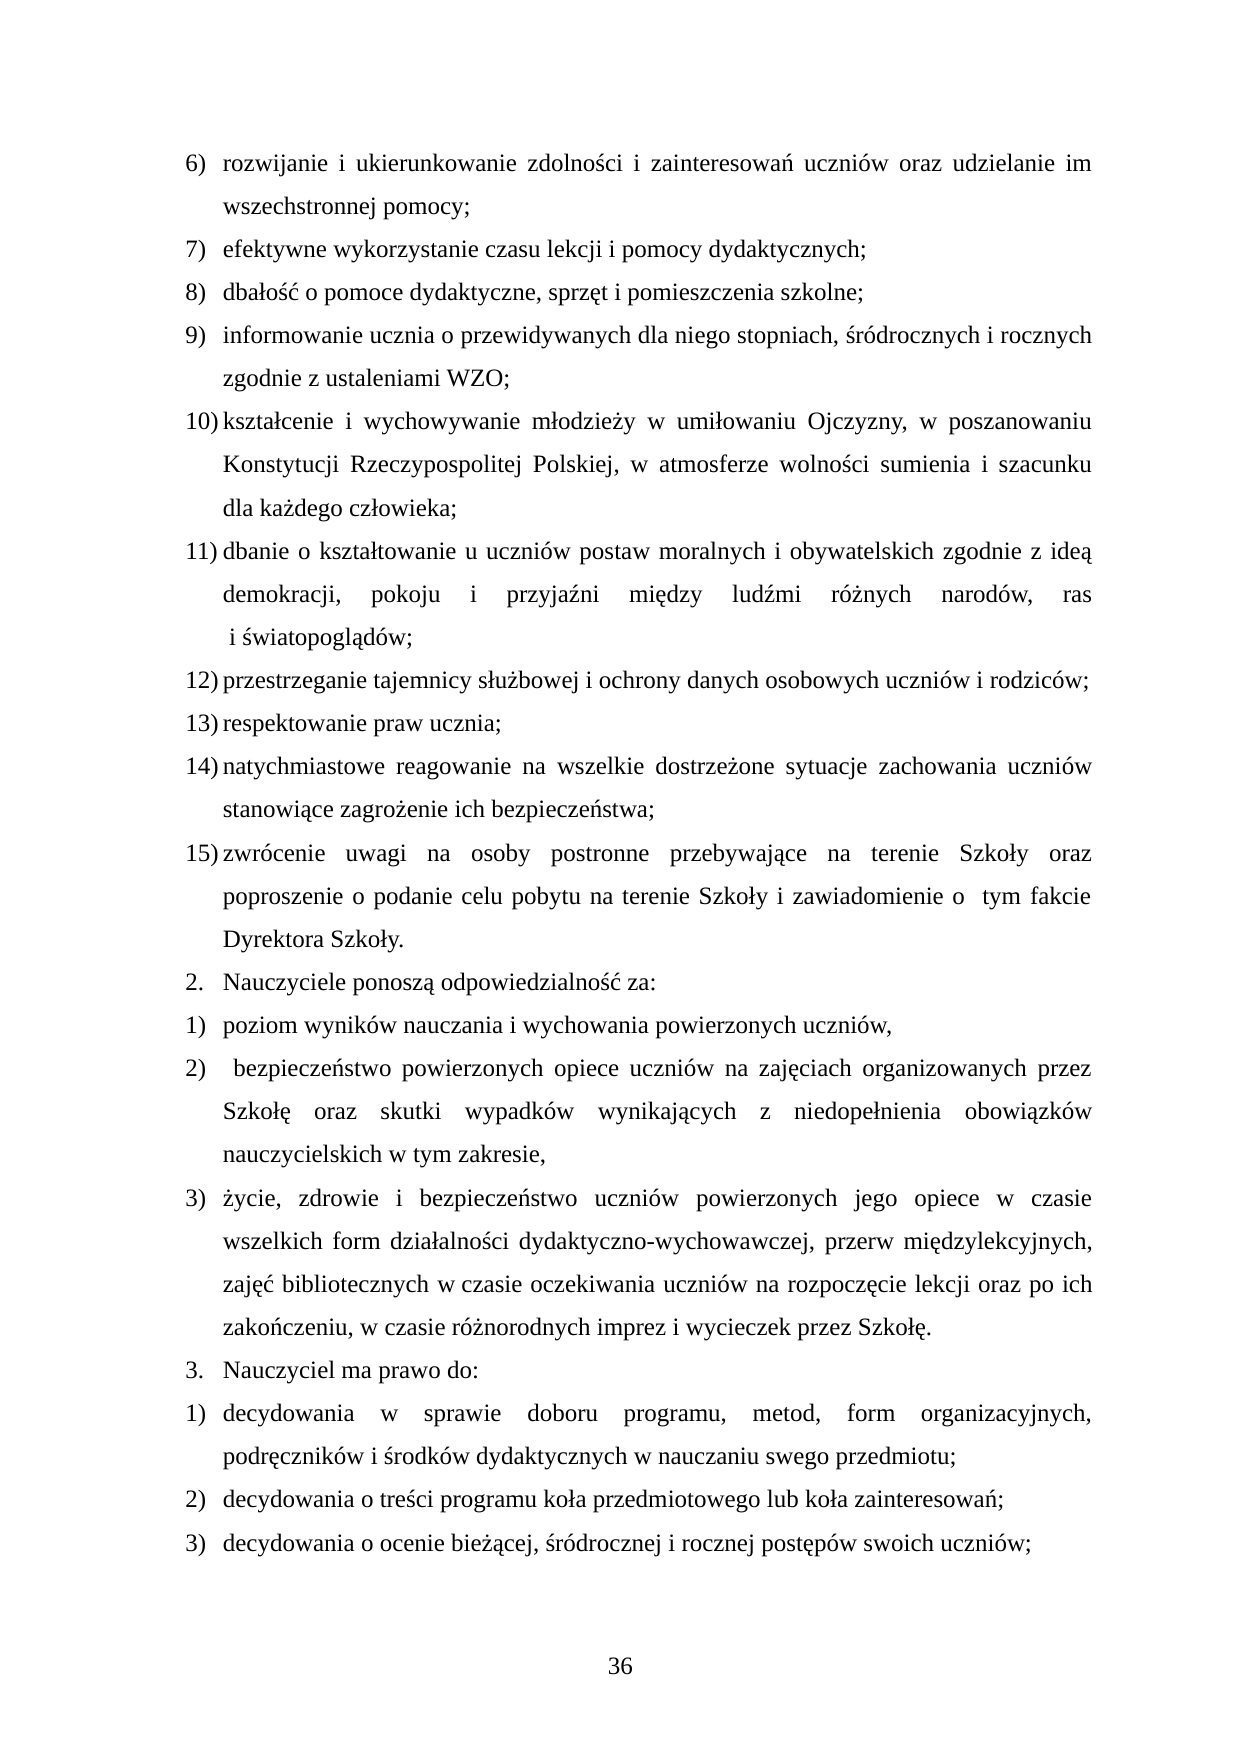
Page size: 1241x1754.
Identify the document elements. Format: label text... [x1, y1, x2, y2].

list życie, zdrowie i bezpieczeństwo uczniów powierzonych jego opiece w czasie wszelkich form działalności dydaktyczno-wychowawczej, przerw międzylekcyjnych, zajęć bibliotecznych w czasie oczekiwania uczniów na rozpoczęcie lekcji oraz po ich zakończeniu, w czasie różnorodnych imprez i wycieczek przez Szkołę. [185, 1183, 1093, 1341]
list dbanie o kształtowanie u uczniów postaw moralnych i obywatelskich zgodnie z ideą demokracji, pokoju i przyjaźni między ludźmi różnych narodów, ras i światopoglądów; [185, 536, 1093, 651]
list dbałość o pomoce dydaktyczne, sprzęt i pomieszczenia szkolne; [185, 277, 1093, 306]
list Nauczyciel ma prawo do: [185, 1355, 1093, 1384]
list rozwijanie i ukierunkowanie zdolności i zainteresowań uczniów oraz udzielanie im wszechstronnej pomocy; [185, 148, 1093, 219]
list decydowania w sprawie doboru programu, metod, form organizacyjnych, podręczników i środków dydaktycznych w nauczaniu swego przedmiotu; [185, 1398, 1093, 1470]
list respektowanie praw ucznia; [185, 708, 1093, 737]
list poziom wyników nauczania i wychowania powierzonych uczniów, [185, 1010, 1093, 1039]
list kształcenie i wychowywanie młodzieży w umiłowaniu Ojczyzny, w poszanowaniu Konstytucji Rzeczypospolitej Polskiej, w atmosferze wolności sumienia i szacunku dla każdego człowieka; [185, 406, 1093, 521]
list natychmiastowe reagowanie na wszelkie dostrzeżone sytuacje zachowania uczniów stanowiące zagrożenie ich bezpieczeństwa; [185, 751, 1093, 823]
list przestrzeganie tajemnicy służbowej i ochrony danych osobowych uczniów i rodziców; [185, 665, 1093, 694]
list bezpieczeństwo powierzonych opiece uczniów na zajęciach organizowanych przez Szkołę oraz skutki wypadków wynikających z niedopełnienia obowiązków nauczycielskich w tym zakresie, [185, 1053, 1093, 1168]
list decydowania o ocenie bieżącej, śródrocznej i rocznej postępów swoich uczniów; [185, 1528, 1093, 1556]
list Nauczyciele ponoszą odpowiedzialność za: [185, 967, 1093, 996]
list decydowania o treści programu koła przedmiotowego lub koła zainteresowań; [185, 1484, 1093, 1513]
list informowanie ucznia o przewidywanych dla niego stopniach, śródrocznych i rocznych zgodnie z ustaleniami WZO; [185, 320, 1093, 392]
list efektywne wykorzystanie czasu lekcji i pomocy dydaktycznych; [185, 234, 1093, 263]
list zwrócenie uwagi na osoby postronne przebywające na terenie Szkoły oraz poproszenie o podanie celu pobytu na terenie Szkoły i zawiadomienie o tym fakcie Dyrektora Szkoły. [185, 838, 1093, 953]
